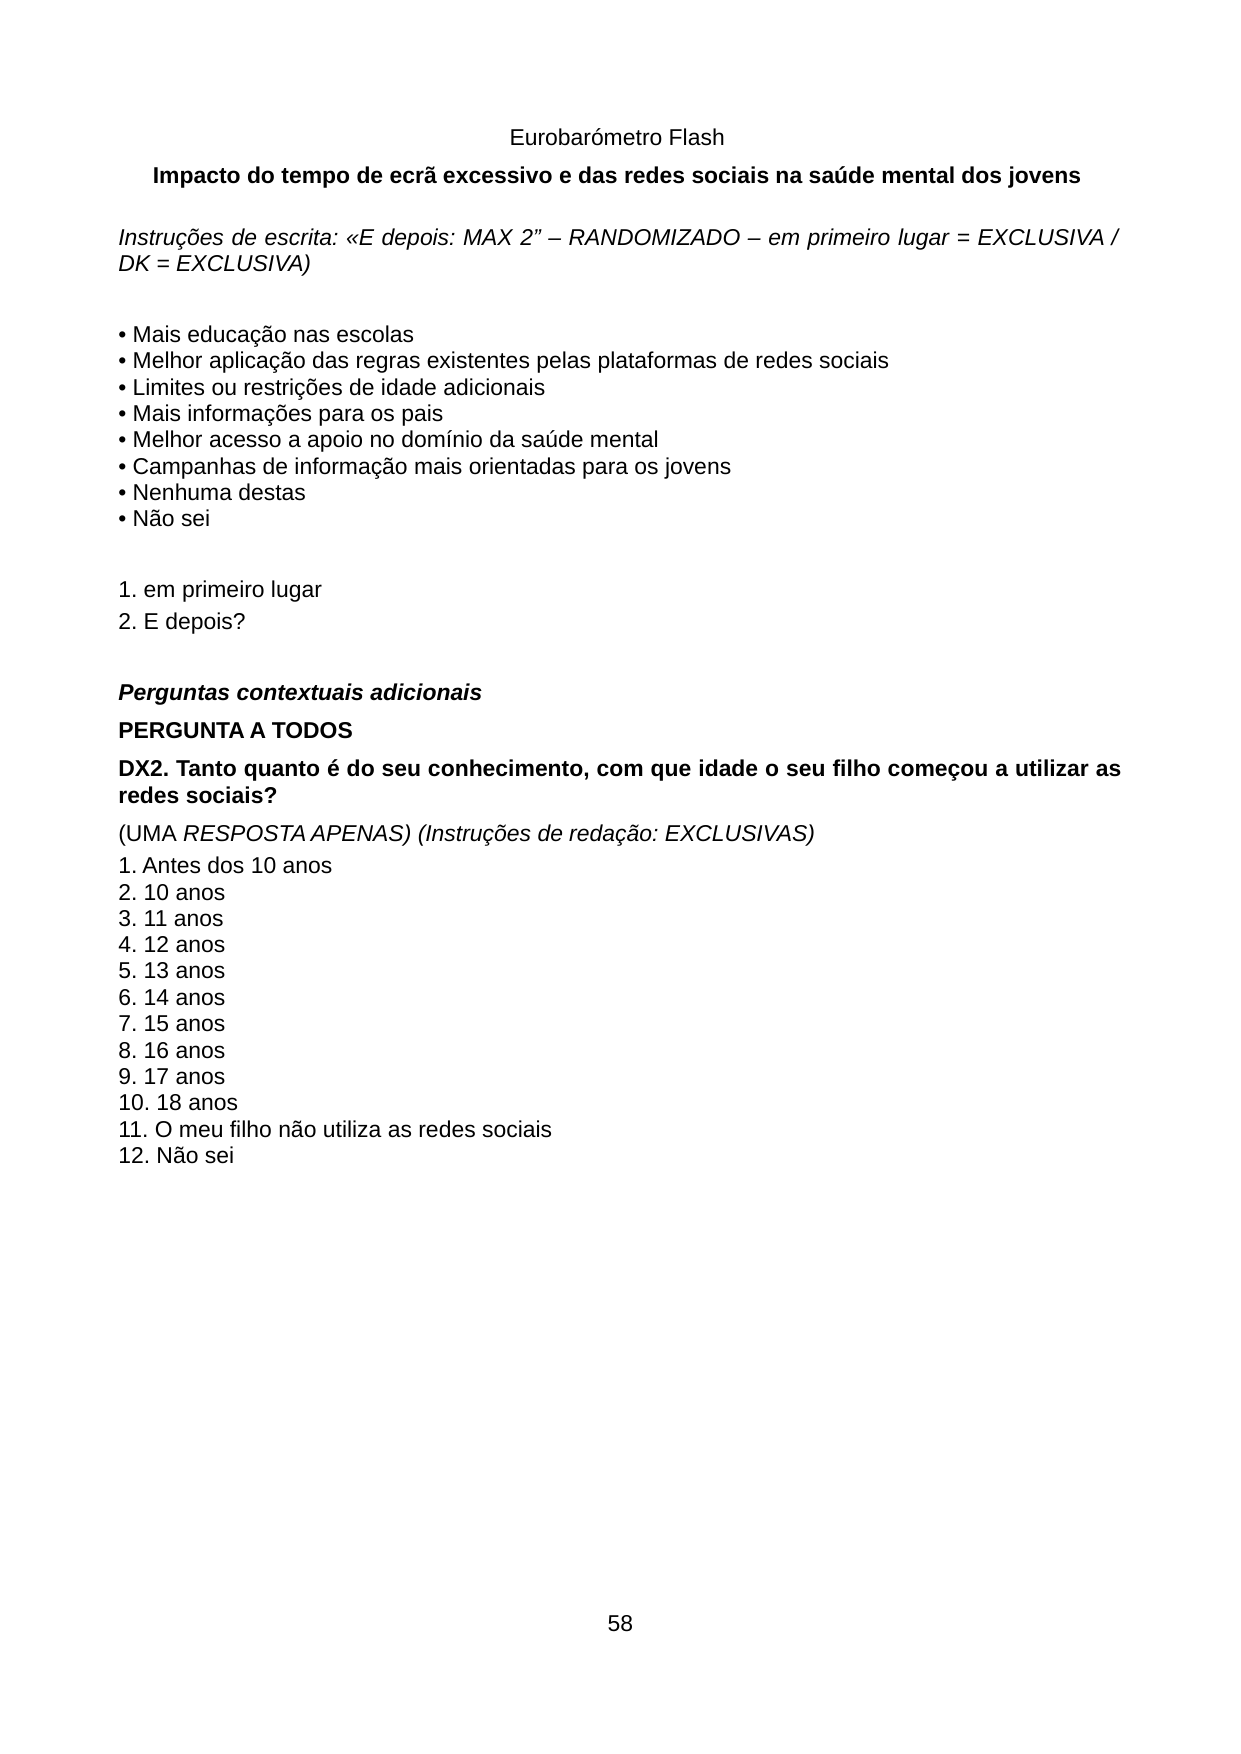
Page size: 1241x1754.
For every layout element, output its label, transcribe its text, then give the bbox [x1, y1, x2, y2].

text 8. 16 anos [118, 1037, 1122, 1063]
text 7. 15 anos [118, 1010, 1122, 1037]
text • Não sei [118, 505, 1122, 532]
text 4. 12 anos [118, 931, 1122, 957]
text Perguntas contextuais adicionais [118, 679, 1122, 705]
text (UMA RESPOSTA APENAS) (Instruções de redação: EXCLUSIVAS) [118, 820, 1122, 846]
text 10. 18 anos [118, 1089, 1122, 1116]
text • Mais educação nas escolas [118, 321, 1122, 347]
text • Melhor aplicação das regras existentes pelas plataformas de redes sociais [118, 347, 1122, 374]
text 1. em primeiro lugar [118, 576, 1122, 602]
text 3. 11 anos [118, 905, 1122, 931]
text • Mais informações para os pais [118, 400, 1122, 426]
text 12. Não sei [118, 1142, 1122, 1168]
text • Nenhuma destas [118, 479, 1122, 505]
text 9. 17 anos [118, 1063, 1122, 1089]
text Instruções de escrita: «E depois: MAX 2” – RANDOMIZADO – em primeiro lugar = EXCLUSIVA / DK = EXCLUSIVA) [118, 224, 1122, 277]
text 5. 13 anos [118, 957, 1122, 984]
text • Campanhas de informação mais orientadas para os jovens [118, 453, 1122, 479]
text DX2. Tanto quanto é do seu conhecimento, com que idade o seu filho começou a utilizar as redes sociais? [118, 755, 1122, 808]
text 2. E depois? [118, 608, 1122, 634]
text 6. 14 anos [118, 984, 1122, 1010]
text • Melhor acesso a apoio no domínio da saúde mental [118, 426, 1122, 453]
text PERGUNTA A TODOS [118, 717, 1122, 743]
text 2. 10 anos [118, 878, 1122, 905]
text • Limites ou restrições de idade adicionais [118, 374, 1122, 400]
text 11. O meu filho não utiliza as redes sociais [118, 1116, 1122, 1142]
text 1. Antes dos 10 anos [118, 852, 1122, 878]
